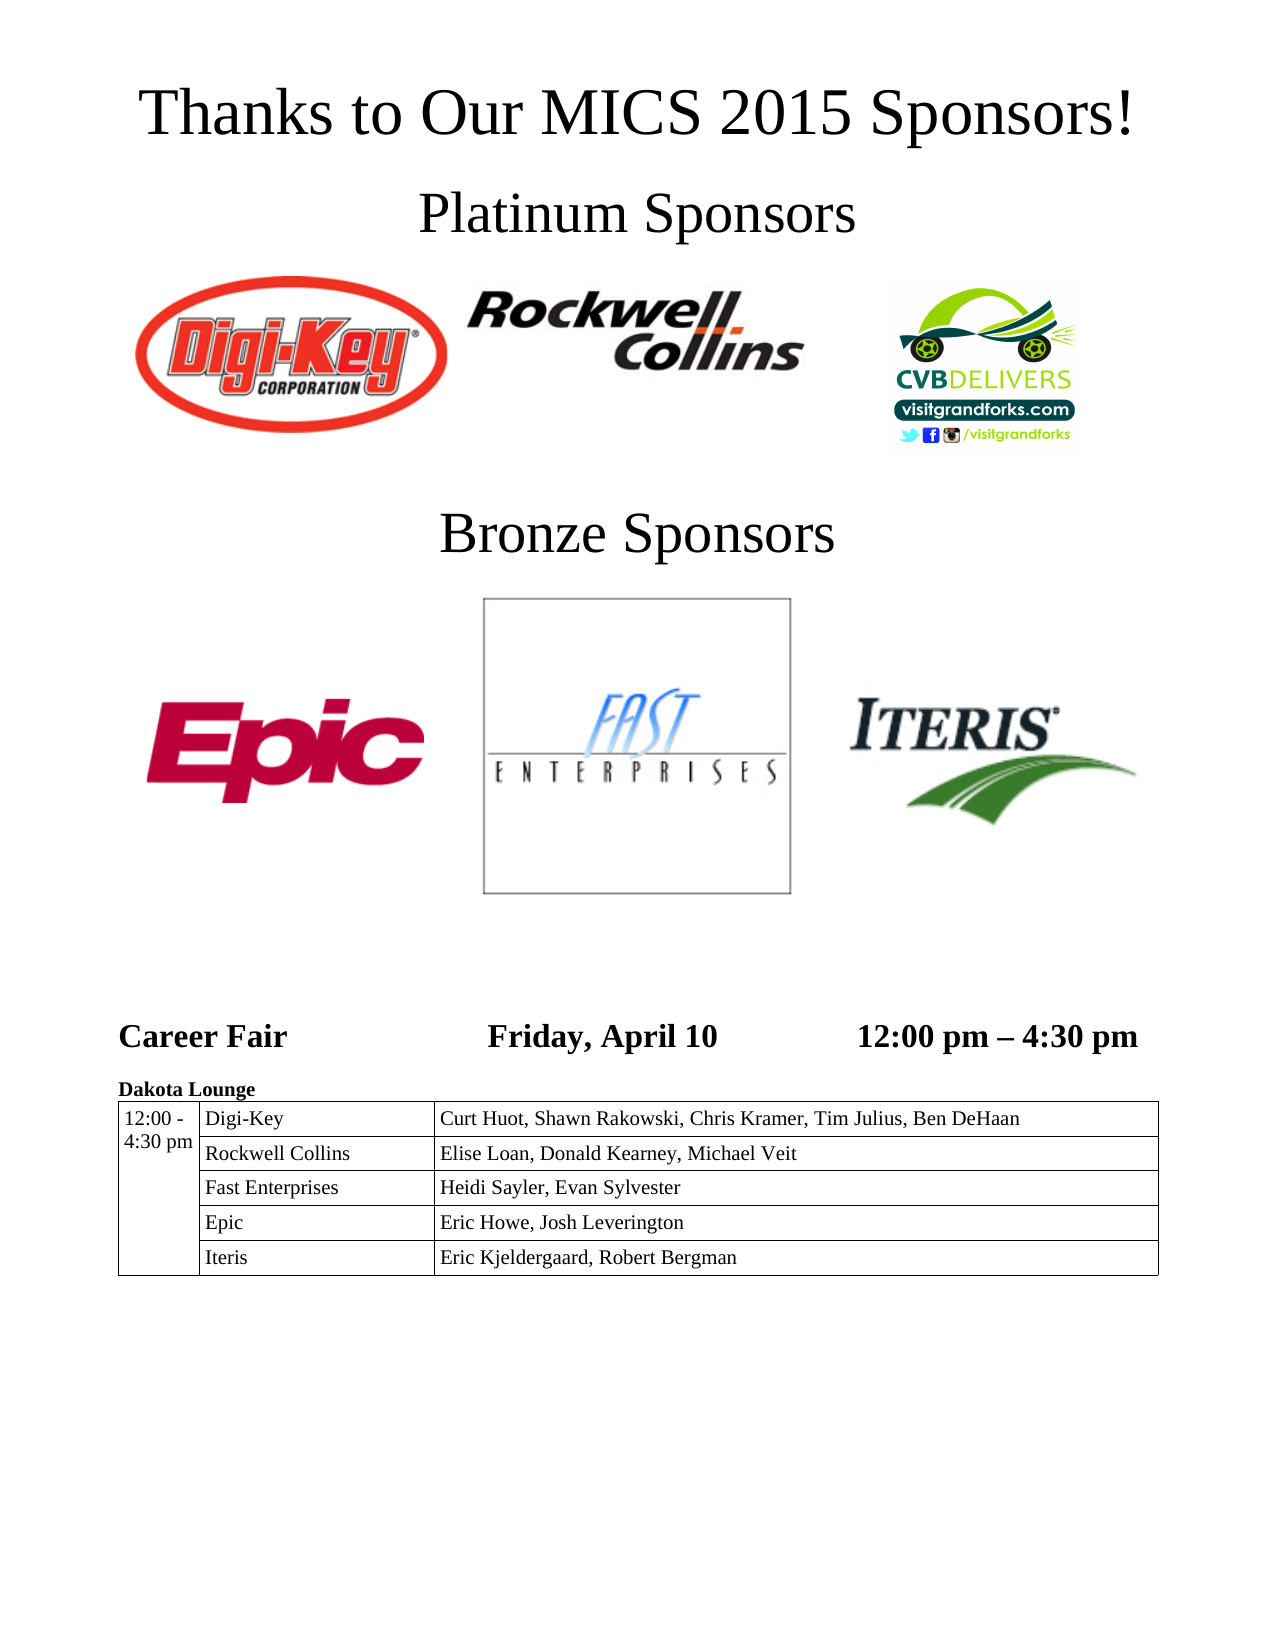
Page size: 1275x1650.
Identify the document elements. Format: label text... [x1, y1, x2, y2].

table_header [811, 276, 1157, 500]
text Thanks to Our MICS 2015 Sponsors! [118, 75, 1157, 149]
picture [135, 276, 448, 433]
table_header 12:00 - 4:30 pm [119, 1102, 199, 1274]
picture [884, 276, 1084, 455]
table_header [118, 433, 464, 500]
table_cell Iteris [200, 1241, 434, 1274]
table_cell Eric Kjeldergaard, Robert Bergman [435, 1241, 1158, 1274]
table_header [464, 596, 811, 944]
picture [840, 677, 1147, 845]
text Career Fair Friday, April 10 12:00 pm – 4:30 pm [118, 1018, 1157, 1055]
table_cell Rockwell Collins [200, 1137, 434, 1170]
table_cell Eric Howe, Josh Leverington [435, 1206, 1158, 1240]
table_cell Elise Loan, Donald Kearney, Michael Veit [435, 1137, 1158, 1170]
table_header [118, 596, 464, 944]
table_header Digi-Key [200, 1102, 434, 1136]
table_header Curt Huot, Shawn Rakowski, Chris Kramer, Tim Julius, Ben DeHaan [435, 1102, 1158, 1136]
picture [480, 595, 795, 898]
table_header [448, 276, 464, 432]
table_header [118, 276, 135, 432]
table_cell Heidi Sayler, Evan Sylvester [435, 1171, 1158, 1205]
text Bronze Sponsors [118, 500, 1157, 565]
text Dakota Lounge [118, 1078, 1157, 1101]
picture [118, 671, 453, 836]
text Platinum Sponsors [118, 181, 1157, 246]
table_cell Fast Enterprises [200, 1171, 434, 1205]
table_cell Epic [200, 1206, 434, 1240]
table_header [464, 394, 811, 500]
picture [464, 276, 811, 394]
table_header [811, 596, 1157, 944]
